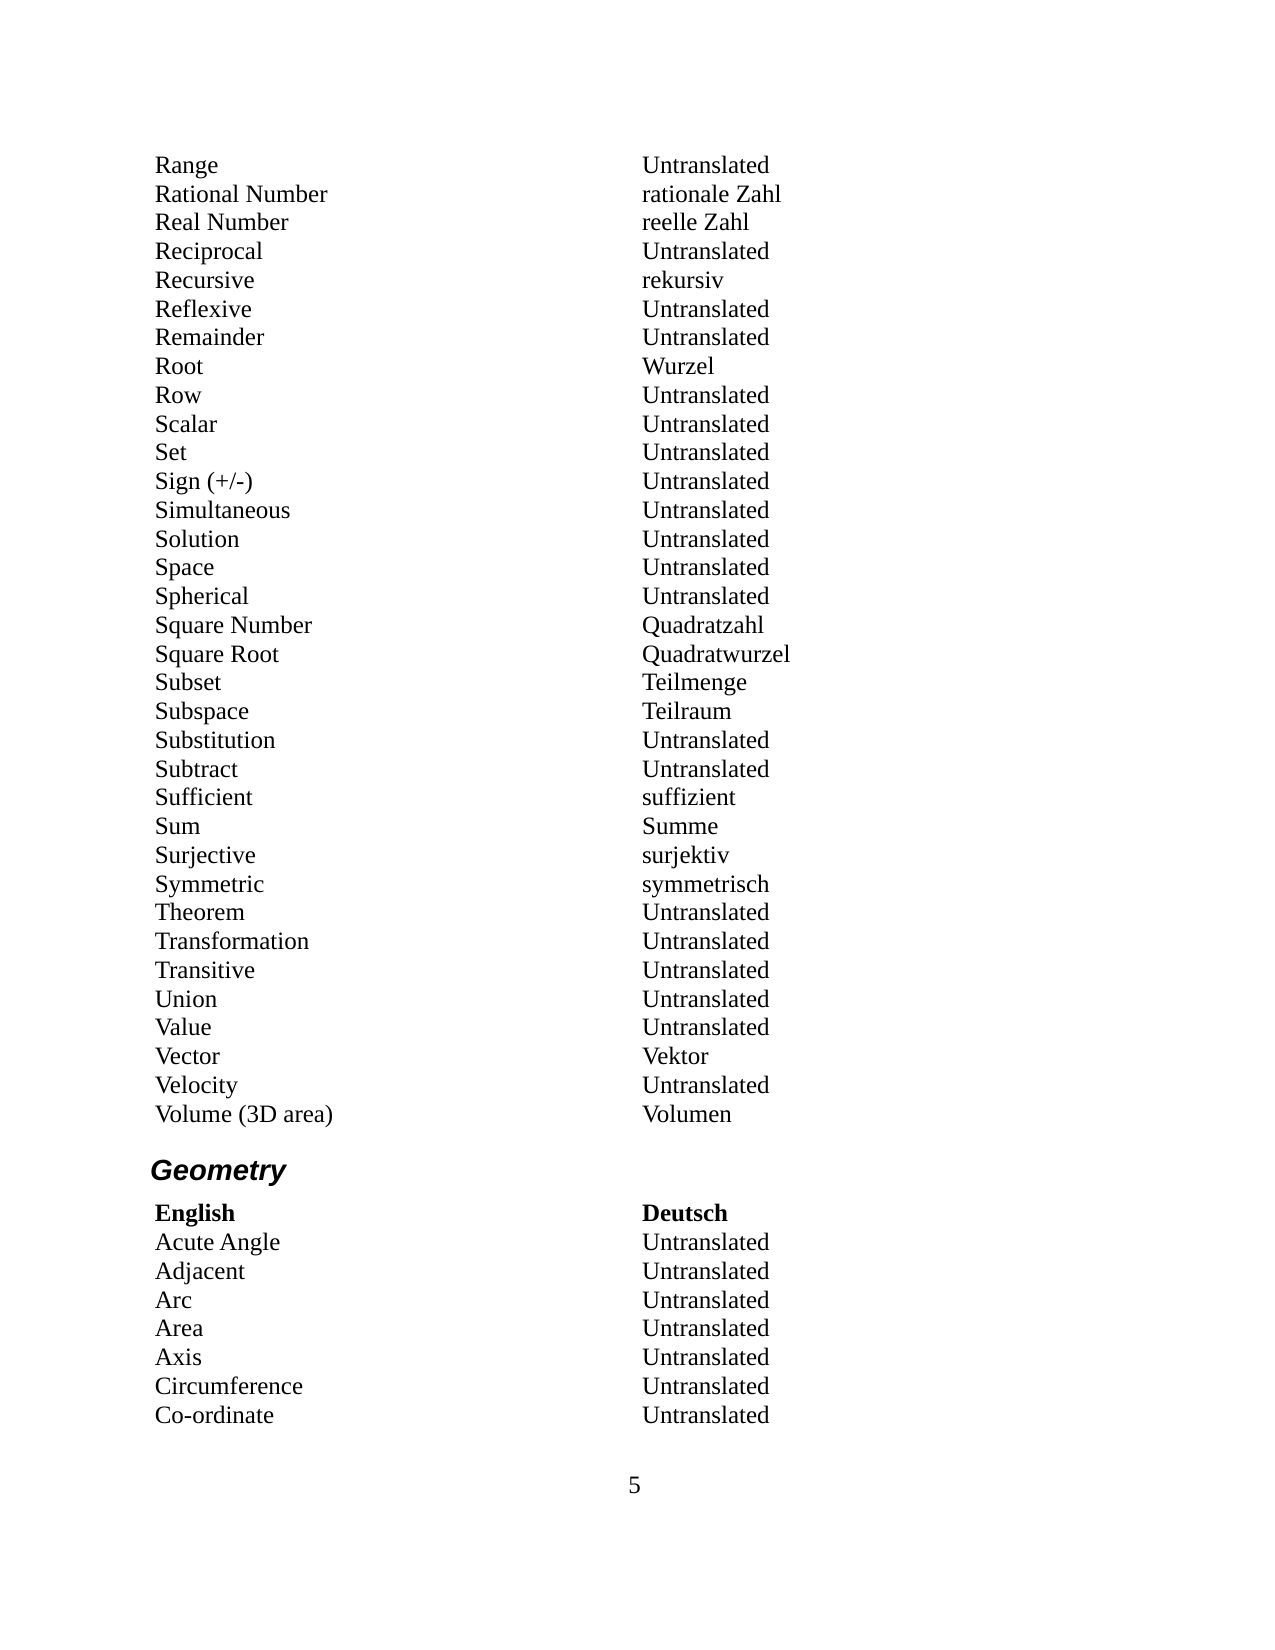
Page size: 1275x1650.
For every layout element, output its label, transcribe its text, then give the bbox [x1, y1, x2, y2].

table_cell Row [150, 380, 637, 409]
table_cell Theorem [150, 898, 637, 926]
table_cell Untranslated [638, 1227, 1125, 1256]
table_cell Vector [150, 1041, 637, 1070]
table_cell Untranslated [638, 754, 1125, 782]
table_cell Untranslated [638, 150, 1125, 179]
table_cell Untranslated [638, 926, 1125, 955]
table_cell reelle Zahl [638, 208, 1125, 236]
table_cell Volumen [638, 1099, 1125, 1127]
table_cell Sign (+/-) [150, 466, 637, 495]
table_cell Untranslated [638, 1400, 1125, 1428]
table_cell Space [150, 553, 637, 581]
table_cell Untranslated [638, 323, 1125, 351]
table_cell Symmetric [150, 869, 637, 897]
table_cell Recursive [150, 265, 637, 294]
table_cell Wurzel [638, 351, 1125, 380]
table_cell Transitive [150, 955, 637, 984]
table_cell Teilraum [638, 696, 1125, 725]
table_cell Rational Number [150, 179, 637, 207]
table_cell Solution [150, 524, 637, 552]
table_cell Co-ordinate [150, 1400, 637, 1428]
table_cell Untranslated [638, 1256, 1125, 1285]
table_cell Axis [150, 1342, 637, 1371]
table_cell Scalar [150, 409, 637, 437]
table_cell Surjective [150, 840, 637, 869]
table_cell Untranslated [638, 524, 1125, 552]
table_cell Vektor [638, 1041, 1125, 1070]
table_cell Reflexive [150, 294, 637, 322]
table_cell Quadratzahl [638, 610, 1125, 639]
table_cell Sufficient [150, 783, 637, 811]
table_cell Range [150, 150, 637, 179]
table_cell Untranslated [638, 553, 1125, 581]
table_cell Untranslated [638, 725, 1125, 754]
table_cell Untranslated [638, 1070, 1125, 1099]
table_cell Untranslated [638, 1342, 1125, 1371]
table_cell Summe [638, 811, 1125, 840]
table_cell Subtract [150, 754, 637, 782]
table_cell Square Root [150, 639, 637, 667]
table_cell Area [150, 1314, 637, 1342]
table_cell Substitution [150, 725, 637, 754]
table_cell Untranslated [638, 409, 1125, 437]
table_cell Quadratwurzel [638, 639, 1125, 667]
table_cell Set [150, 438, 637, 466]
table_cell Untranslated [638, 955, 1125, 984]
table_cell rationale Zahl [638, 179, 1125, 207]
table_cell Untranslated [638, 984, 1125, 1012]
subtitle Geometry [150, 1152, 1125, 1186]
table_cell Untranslated [638, 438, 1125, 466]
table_cell Adjacent [150, 1256, 637, 1285]
table_cell Remainder [150, 323, 637, 351]
table_cell surjektiv [638, 840, 1125, 869]
table_cell Acute Angle [150, 1227, 637, 1256]
table_cell Union [150, 984, 637, 1012]
table_cell Untranslated [638, 581, 1125, 610]
table_cell Value [150, 1013, 637, 1041]
table_cell Untranslated [638, 466, 1125, 495]
table_cell Subspace [150, 696, 637, 725]
table_cell Untranslated [638, 1314, 1125, 1342]
table_cell Untranslated [638, 1371, 1125, 1400]
table_cell Transformation [150, 926, 637, 955]
table_cell Arc [150, 1285, 637, 1313]
table_cell Untranslated [638, 1285, 1125, 1313]
table_cell Untranslated [638, 495, 1125, 524]
table_cell Square Number [150, 610, 637, 639]
table_cell Subset [150, 668, 637, 696]
table_cell Circumference [150, 1371, 637, 1400]
table_header English [150, 1199, 637, 1227]
table_cell Untranslated [638, 294, 1125, 322]
table_cell Real Number [150, 208, 637, 236]
table_cell Simultaneous [150, 495, 637, 524]
table_cell Untranslated [638, 380, 1125, 409]
table_cell Untranslated [638, 236, 1125, 265]
table_cell Root [150, 351, 637, 380]
table_cell Sum [150, 811, 637, 840]
table_header Deutsch [638, 1199, 1125, 1227]
table_cell symmetrisch [638, 869, 1125, 897]
table_cell Spherical [150, 581, 637, 610]
table_cell Untranslated [638, 898, 1125, 926]
table_cell Reciprocal [150, 236, 637, 265]
table_cell Velocity [150, 1070, 637, 1099]
table_cell Volume (3D area) [150, 1099, 637, 1127]
table_cell Teilmenge [638, 668, 1125, 696]
table_cell rekursiv [638, 265, 1125, 294]
table_cell suffizient [638, 783, 1125, 811]
table_cell Untranslated [638, 1013, 1125, 1041]
